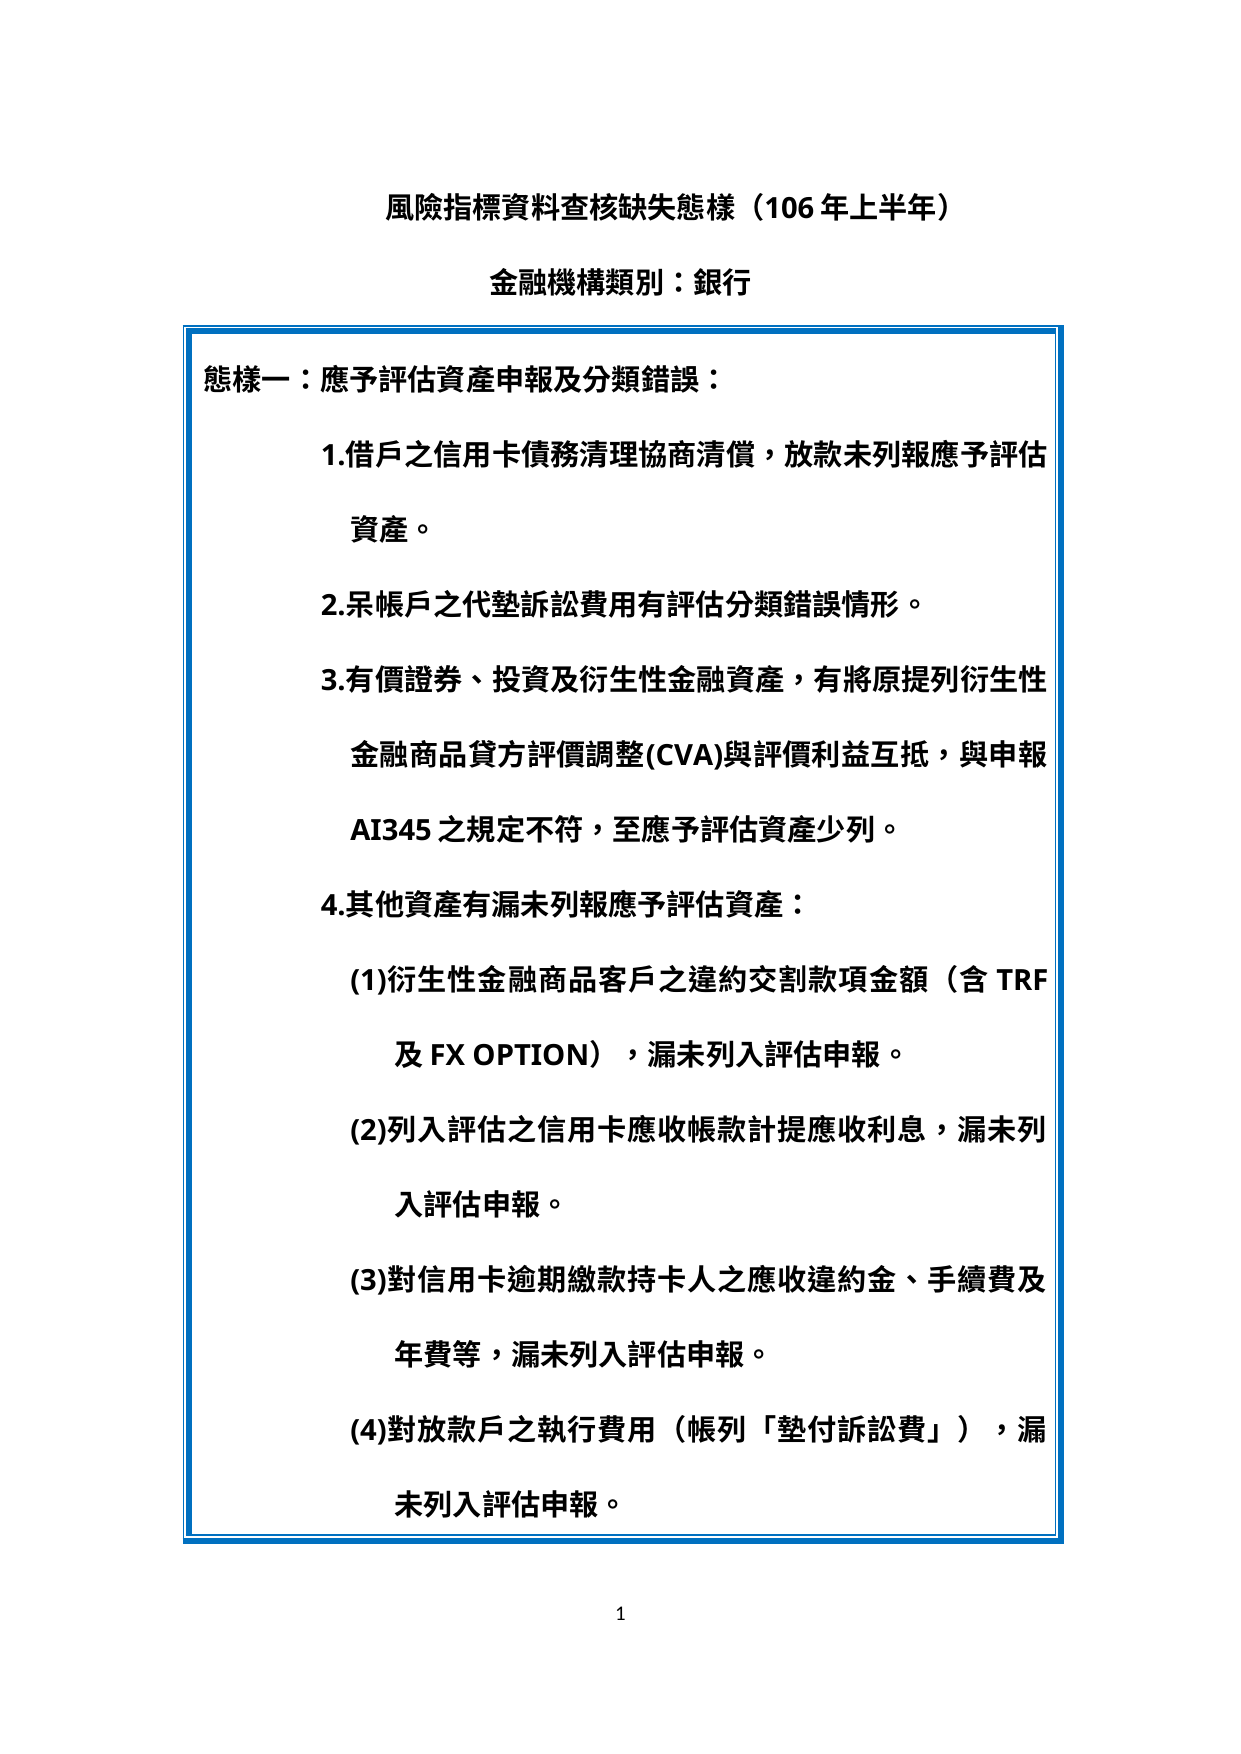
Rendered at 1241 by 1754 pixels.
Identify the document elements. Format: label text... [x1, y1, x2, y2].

text 風險指標資料查核缺失態樣（106年上半年） [305, 162, 1053, 237]
table_header 態樣一：應予評估資產申報及分類錯誤： 1.借戶之信用卡債務清理協商清償，放款未列報應予評估資產。 2.呆帳戶之代墊訴訟費用有評估分類錯誤情形。 3.有價證券、投資及衍生性金融資產，有將原提列衍生性金融商品貸方評價調整(CVA)與評價利益互抵，與申報AI345之規定不符，至應予評估資產少列。 4.其他資產有漏未列報應予評估資產： (1)衍生性金融商品客戶之違約交割款項金額（含TRF及FX OPTION），漏未列入評估申報。 (2)列入評估之信用卡應收帳款計提應收利息，漏未列入評估申報。 (3)對信用卡逾期繳款持卡人之應收違約金、手續費及年費等，漏未列入評估申報。 (4)對放款戶之執行費用（帳列「墊付訴訟費」），漏未列入評估申報。 [192, 334, 1055, 1534]
text 金融機構類別：銀行 [187, 237, 1053, 312]
